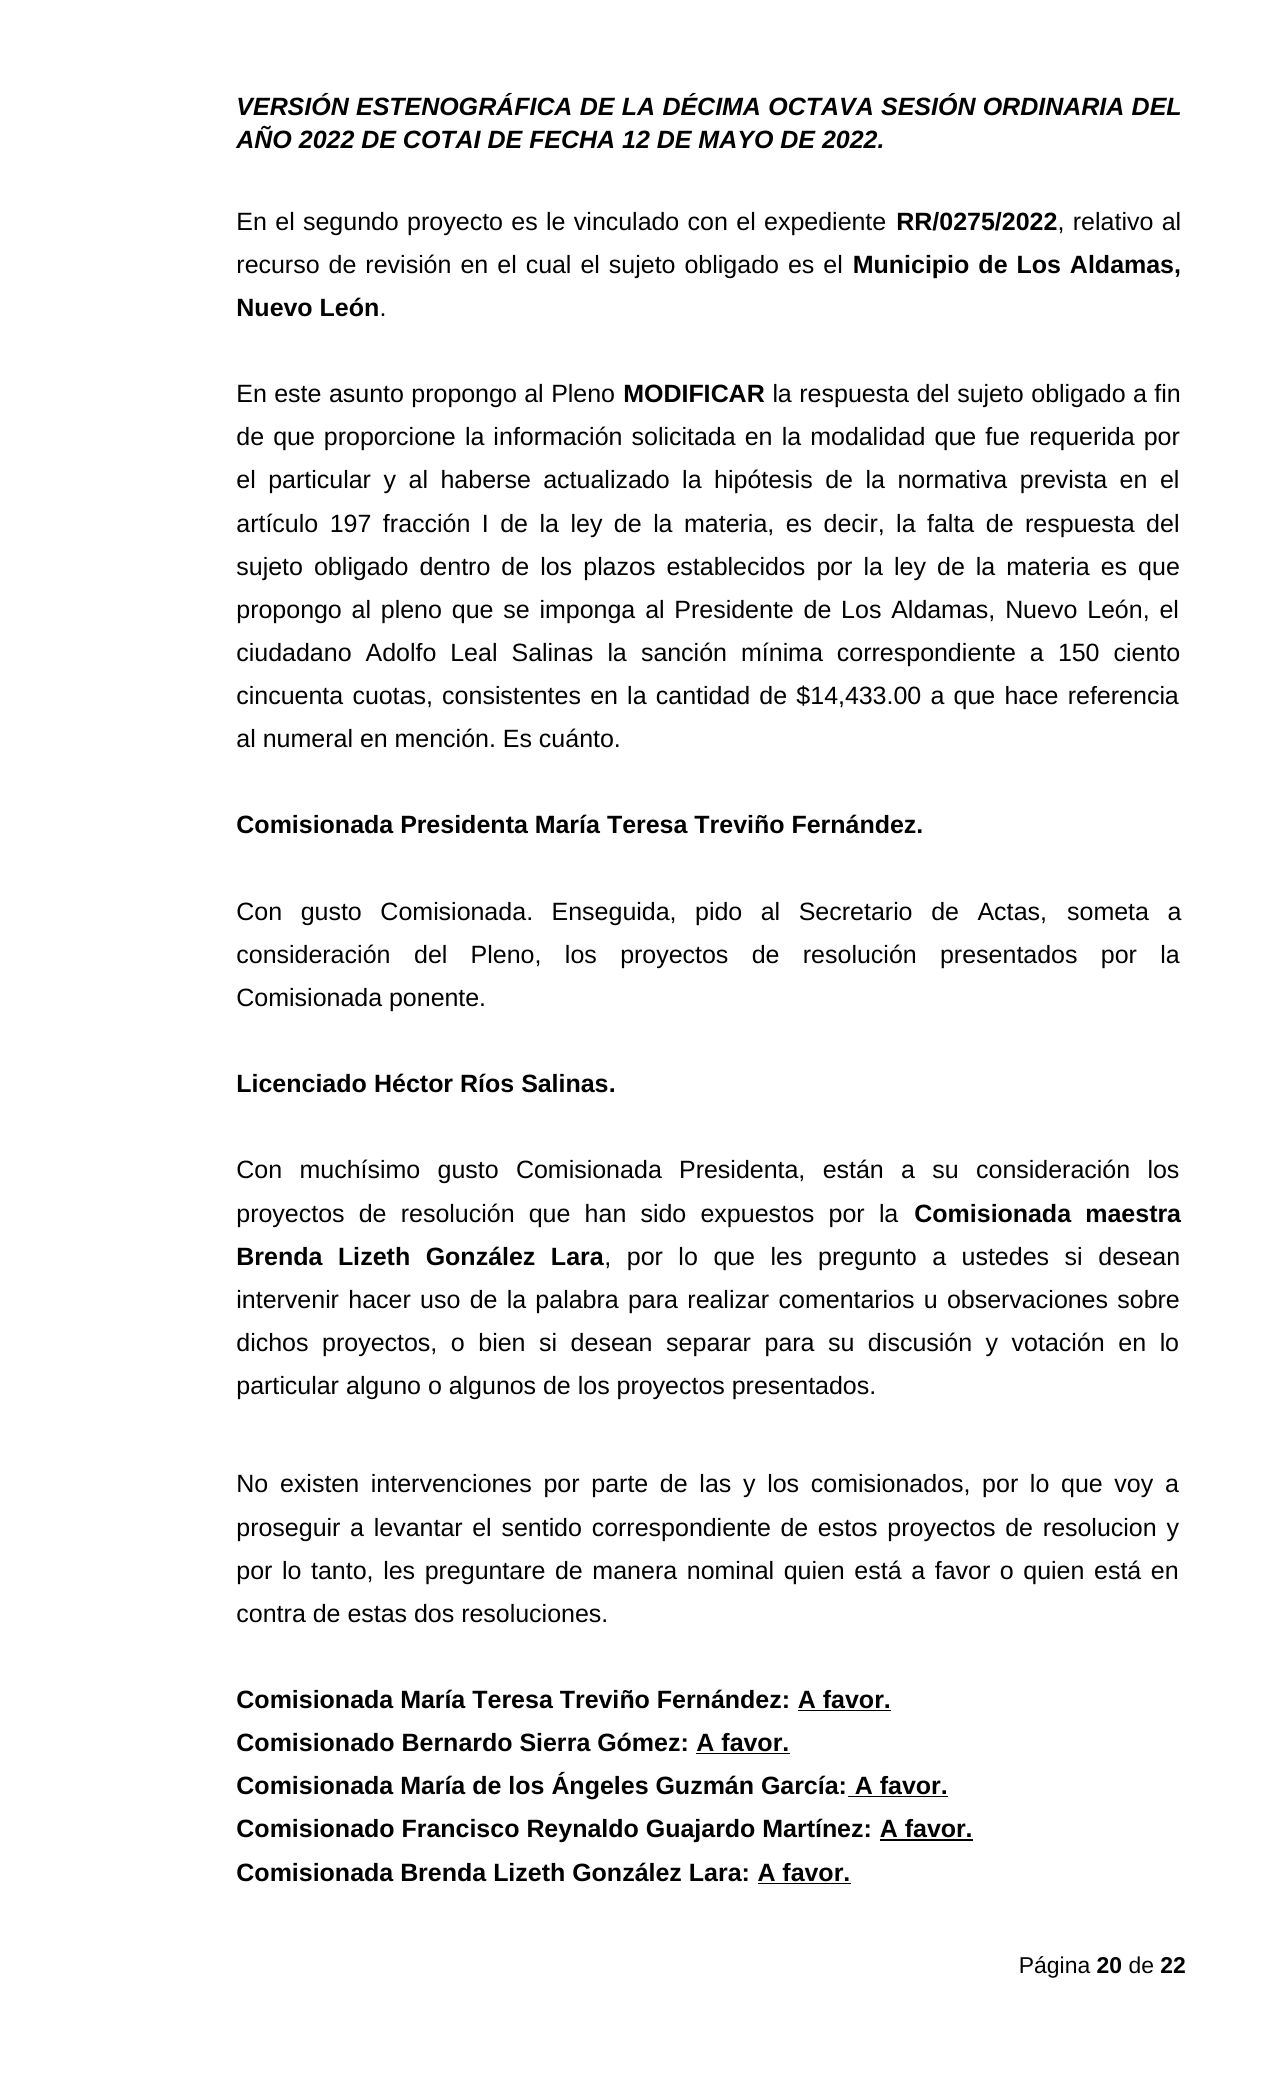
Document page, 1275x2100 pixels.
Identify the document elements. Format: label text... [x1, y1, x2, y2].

text Comisionado Francisco Reynaldo Guajardo Martínez: A favor. [236, 1814, 1181, 1843]
text Con gusto Comisionada. Enseguida, pido al Secretario de Actas, someta a consideración del Pleno, los proyectos de resolución presentados por la Comisionada ponente. [236, 897, 1181, 1012]
text En este asunto propongo al Pleno MODIFICAR la respuesta del sujeto obligado a fin de que proporcione la información solicitada en la modalidad que fue requerida por el particular y al haberse actualizado la hipótesis de la normativa prevista en el artículo 197 fracción I de la ley de la materia, es decir, la falta de respuesta del sujeto obligado dentro de los plazos establecidos por la ley de la materia es que propongo al pleno que se imponga al Presidente de Los Aldamas, Nuevo León, el ciudadano Adolfo Leal Salinas la sanción mínima correspondiente a 150 ciento cincuenta cuotas, consistentes en la cantidad de $14,433.00 a que hace referencia al numeral en mención. Es cuánto. [236, 379, 1181, 753]
text En el segundo proyecto es le vinculado con el expediente RR/0275/2022, relativo al recurso de revisión en el cual el sujeto obligado es el Municipio de Los Aldamas, Nuevo León. [236, 207, 1181, 322]
text Comisionado Bernardo Sierra Gómez: A favor. [236, 1728, 1181, 1757]
text Licenciado Héctor Ríos Salinas. [236, 1069, 1181, 1098]
text Comisionada Presidenta María Teresa Treviño Fernández. [236, 811, 1181, 839]
text Comisionada Brenda Lizeth González Lara: A favor. [236, 1857, 1181, 1886]
text No existen intervenciones por parte de las y los comisionados, por lo que voy a proseguir a levantar el sentido correspondiente de estos proyectos de resolucion y por lo tanto, les preguntare de manera nominal quien está a favor o quien está en contra de estas dos resoluciones. [236, 1469, 1181, 1627]
text Comisionada María de los Ángeles Guzmán García: A favor. [236, 1771, 1181, 1800]
text Con muchísimo gusto Comisionada Presidenta, están a su consideración los proyectos de resolución que han sido expuestos por la Comisionada maestra Brenda Lizeth González Lara, por lo que les pregunto a ustedes si desean intervenir hacer uso de la palabra para realizar comentarios u observaciones sobre dichos proyectos, o bien si desean separar para su discusión y votación en lo particular alguno o algunos de los proyectos presentados. [236, 1156, 1181, 1400]
text Comisionada María Teresa Treviño Fernández: A favor. [236, 1685, 1181, 1714]
